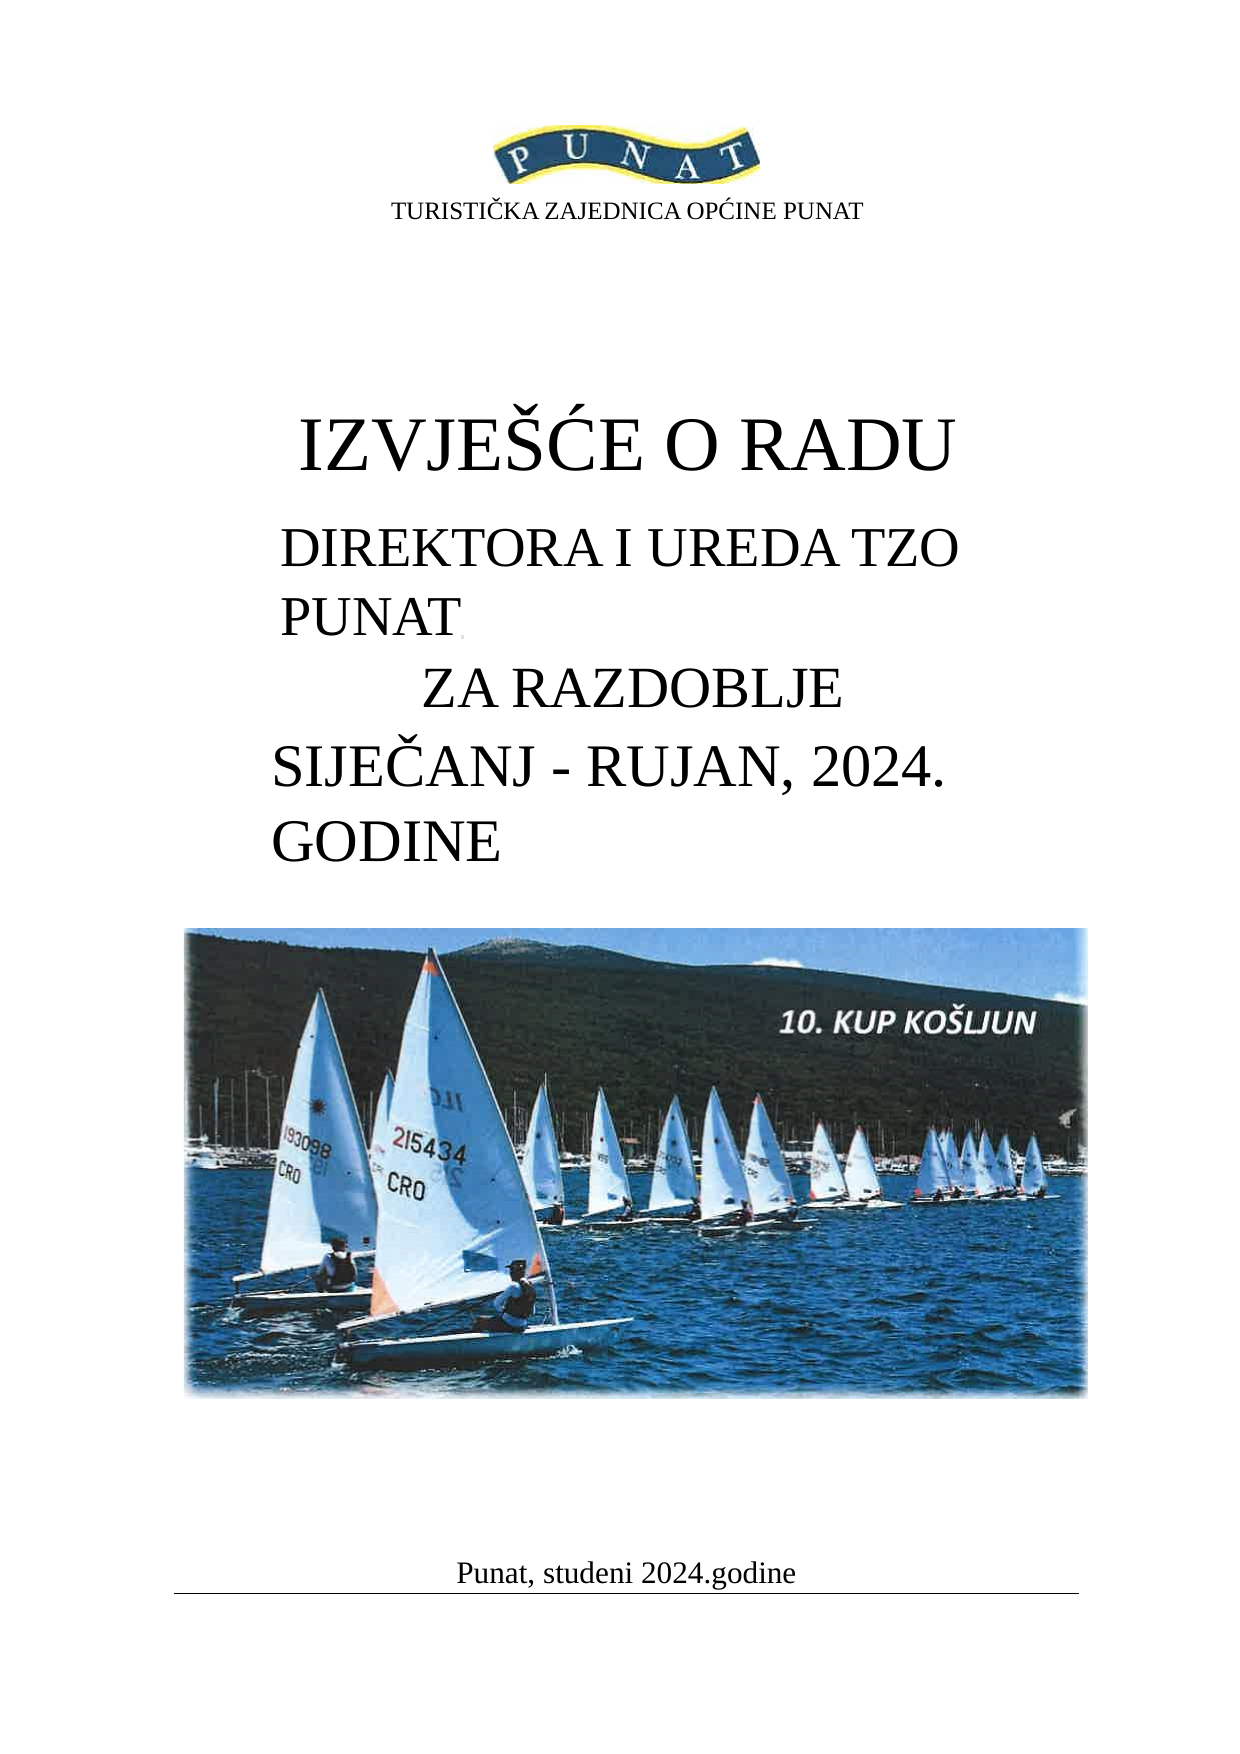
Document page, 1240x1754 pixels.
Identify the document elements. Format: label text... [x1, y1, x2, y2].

text ZA RAZDOBLJE [174, 652, 1092, 719]
text TURISTIČKA ZAJEDNICA OPĆINE PUNAT [174, 196, 1080, 225]
text DIREKTORA I UREDA TZO PUNAT [280, 514, 1133, 648]
subtitle IZVJEŠĆE O RADU [174, 398, 1082, 487]
text SIJEČANJ - RUJAN, 2024. GODINE [271, 730, 1133, 874]
text Punat, studeni 2024.godine [174, 1554, 1078, 1590]
